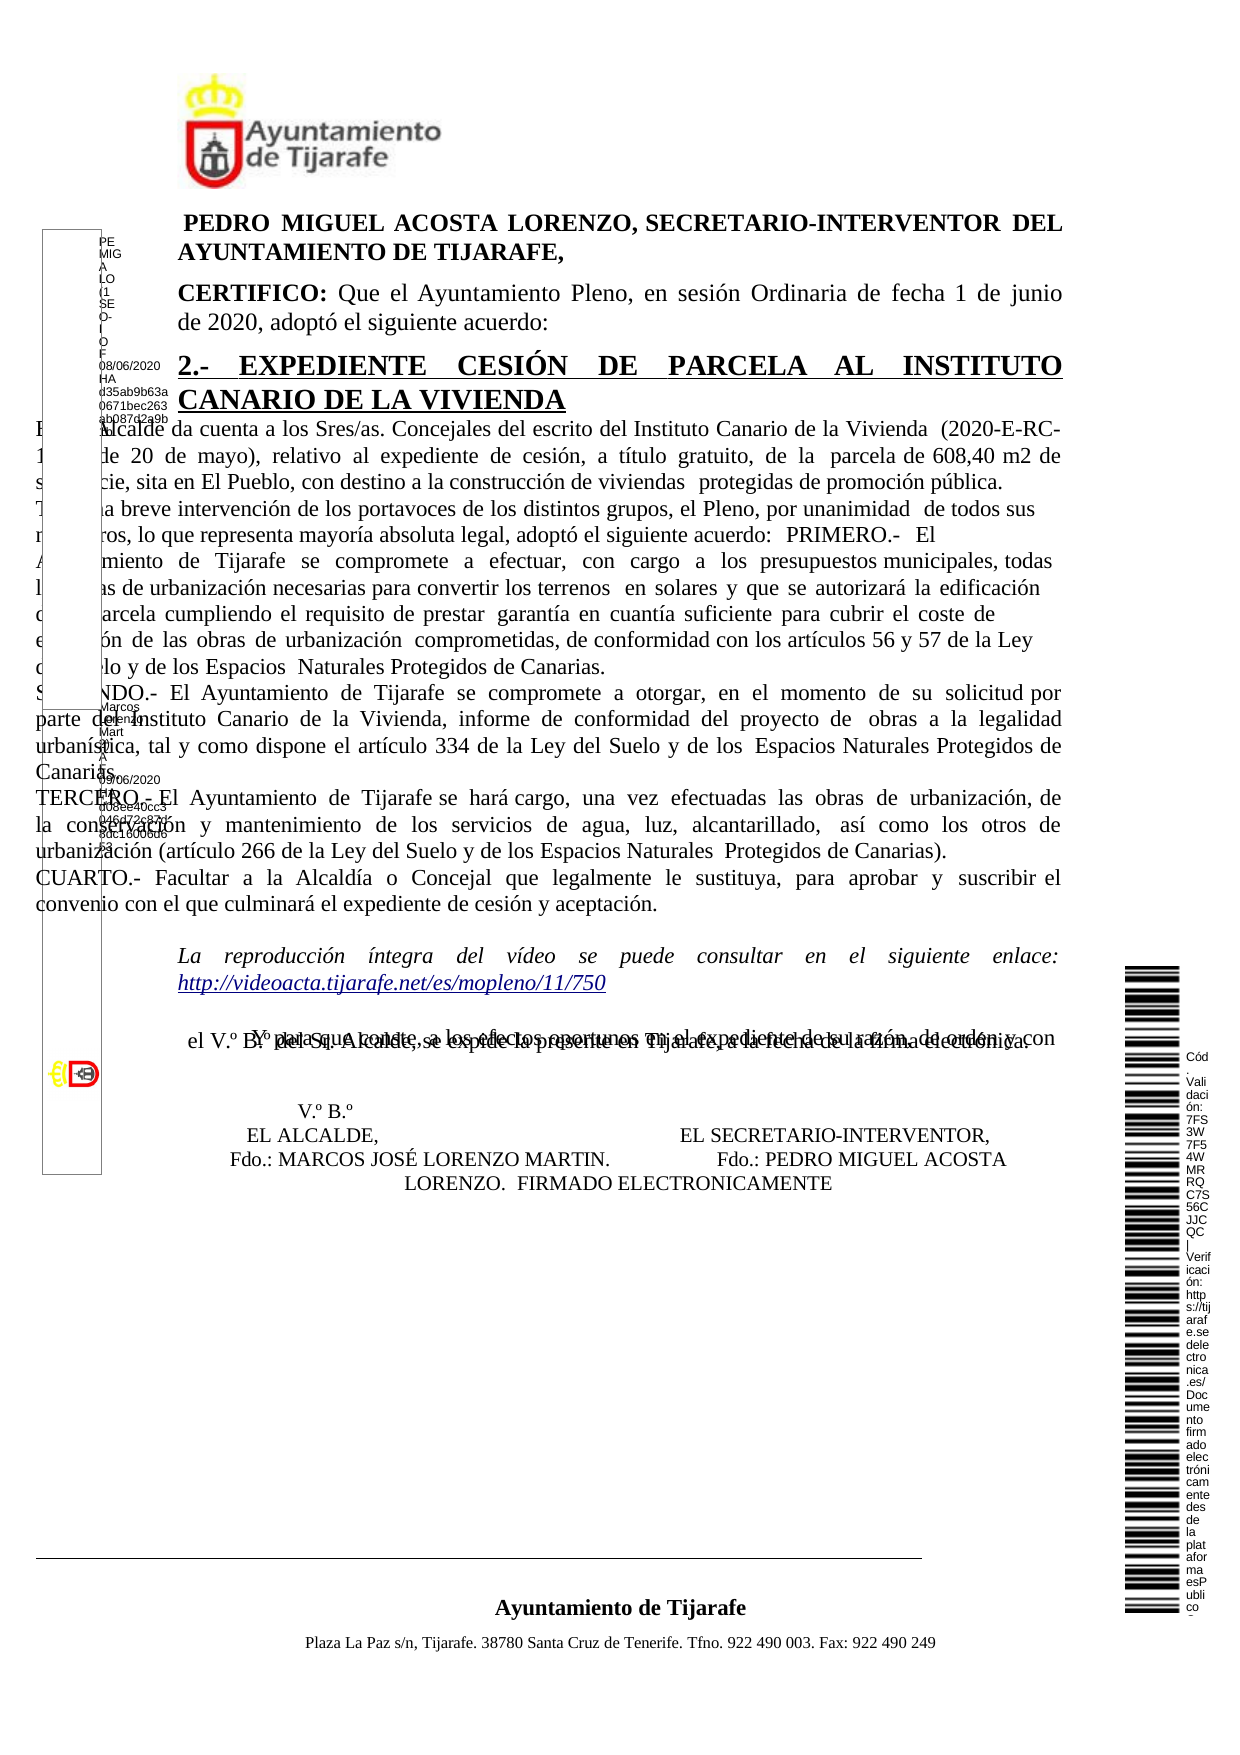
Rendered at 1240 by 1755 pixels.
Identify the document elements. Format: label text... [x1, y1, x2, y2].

text El Sr. Alcalde da cuenta a los Sres/as. Concejales del escrito del Instituto Canario de la Vivienda (2020-E-RC-1542, de 20 de mayo), relativo al expediente de cesión, a título gratuito, de la parcela de 608,40 m2 de superficie, sita en El Pueblo, con destino a la construcción de viviendas protegidas de promoción pública. [102, 416, 1062, 494]
text Tras una breve intervención de los portavoces de los distintos grupos, el Pleno, por unanimidad de todos sus miembros, lo que representa mayoría absoluta legal, adoptó el siguiente acuerdo: PRIMERO.- El Ayuntamiento de Tijarafe se compromete a efectuar, con cargo a los presupuestos municipales, todas las obras de urbanización necesarias para convertir los terrenos en solares y que se autorizará la edificación de la parcela cumpliendo el requisito de prestar garantía en cuantía suficiente para cubrir el coste de ejecución de las obras de urbanización comprometidas, de conformidad con los artículos 56 y 57 de la Ley del Suelo y de los Espacios Naturales Protegidos de Canarias. [43, 710, 101, 1174]
text EL ALCALDE, EL SECRETARIO-INTERVENTOR, [102, 1123, 1125, 1147]
text Y para que conste, a los efectos oportunos en el expediente de su razón, de orden y con el V.º B.º del Sr. Alcalde, se expide la presente en Tijarafe, a la fecha de la firma electrónica. [102, 1034, 1062, 1100]
text Tras una breve intervención de los portavoces de los distintos grupos, el Pleno, por unanimidad de todos sus miembros, lo que representa mayoría absoluta legal, adoptó el siguiente acuerdo: PRIMERO.- El Ayuntamiento de Tijarafe se compromete a efectuar, con cargo a los presupuestos municipales, todas las obras de urbanización necesarias para convertir los terrenos en solares y que se autorizará la edificación de la parcela cumpliendo el requisito de prestar garantía en cuantía suficiente para cubrir el coste de ejecución de las obras de urbanización comprometidas, de conformidad con los artículos 56 y 57 de la Ley del Suelo y de los Espacios Naturales Protegidos de Canarias. [102, 494, 1062, 679]
text La reproducción íntegra del vídeo se puede consultar en el siguiente enlace: http://videoacta.tijarafe.net/es/mopleno/11/750 [177, 943, 1059, 995]
text Fdo.: MARCOS JOSÉ LORENZO MARTIN. Fdo.: PEDRO MIGUEL ACOSTA LORENZO. FIRMADO ELECTRONICAMENTE [177, 1147, 1059, 1195]
text [1213, 1100, 1239, 1123]
text SEGUNDO.- El Ayuntamiento de Tijarafe se compromete a otorgar, en el momento de su solicitud por parte del Instituto Canario de la Vivienda, informe de conformidad del proyecto de obras a la legalidad urbanística, tal y como dispone el artículo 334 de la Ley del Suelo y de los Espacios Naturales Protegidos de Canarias. [102, 679, 1062, 784]
text 2.- EXPEDIENTE CESIÓN DE PARCELA AL INSTITUTO [177, 348, 1063, 378]
text PEDRO MIGUEL ACOSTA LORENZO, SECRETARIO-INTERVENTOR DEL AYUNTAMIENTO DE TIJARAFE, [43, 230, 101, 709]
text Cód. Validación: 7FS3W7F54WMRRQC7S56CJJCQC | Verificación: https://tijarafe.sedelectronica.es/ Documento firmado electrónicamente desde la plataforma esPublico Gestiona | Página 1 de 1 [1186, 1052, 1211, 1615]
text V.º B.º [297, 1100, 1125, 1123]
text TERCERO.- El Ayuntamiento de Tijarafe se hará cargo, una vez efectuadas las obras de urbanización, de la conservación y mantenimiento de los servicios de agua, luz, alcantarillado, así como los otros de urbanización (artículo 266 de la Ley del Suelo y de los Espacios Naturales Protegidos de Canarias). [102, 784, 1062, 863]
text CUARTO.- Facultar a la Alcaldía o Concejal que legalmente le sustituya, para aprobar y suscribir el convenio con el que culminará el expediente de cesión y aceptación. [102, 863, 1062, 916]
text PEDRO MIGUEL ACOSTA LORENZO, SECRETARIO-INTERVENTOR DEL AYUNTAMIENTO DE TIJARAFE, [177, 208, 1063, 266]
text CANARIO DE LA VIVIENDA [177, 379, 1063, 416]
text Plaza La Paz s/n, Tijarafe. 38780 Santa Cruz de Tenerife. Tfno. 922 490 003. Fax: 922 490 249 [35, 1633, 1205, 1652]
text Ayuntamiento de Tijarafe [35, 1594, 1205, 1621]
text CERTIFICO: Que el Ayuntamiento Pleno, en sesión Ordinaria de fecha 1 de junio de 2020, adoptó el siguiente acuerdo: [177, 278, 1063, 336]
